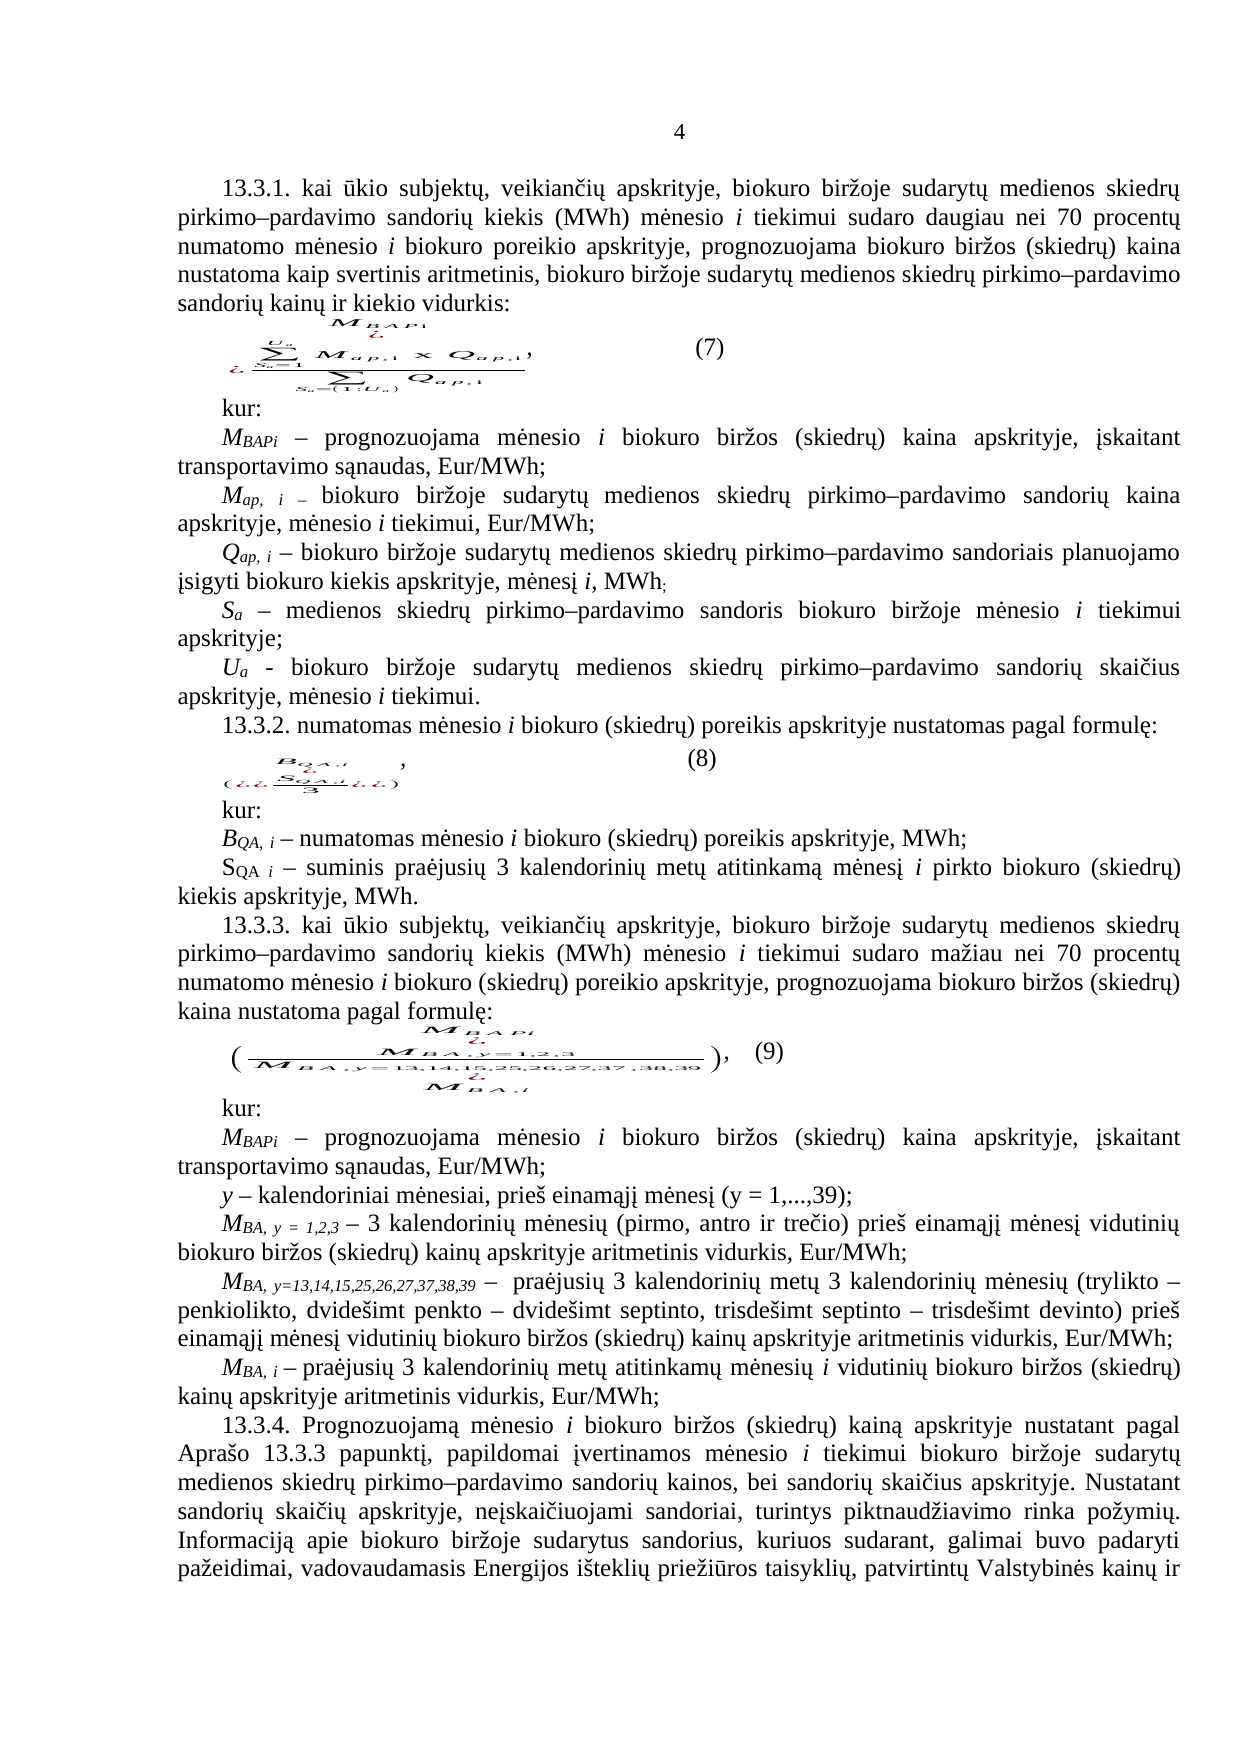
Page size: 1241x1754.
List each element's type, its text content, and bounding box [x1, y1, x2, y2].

text , (8) [177, 738, 1181, 795]
text SQA i – suminis praėjusių 3 kalendorinių metų atitinkamą mėnesį i pirkto biokuro (skiedrų) kiekis apskrityje, MWh. [177, 852, 1181, 910]
text Qap, i – biokuro biržoje sudarytų medienos skiedrų pirkimo‒pardavimo sandoriais planuojamo įsigyti biokuro kiekis apskrityje, mėnesį i, MWh; [177, 537, 1181, 595]
text 13.3.3. kai ūkio subjektų, veikiančių apskrityje, biokuro biržoje sudarytų medienos skiedrų pirkimo‒pardavimo sandorių kiekis (MWh) mėnesio i tiekimui sudaro mažiau nei 70 procentų numatomo mėnesio i biokuro (skiedrų) poreikio apskrityje, prognozuojama biokuro biržos (skiedrų) kaina nustatoma pagal formulę: [177, 910, 1181, 1025]
text MBA, y=13,14,15,25,26,27,37,38,39 – praėjusių 3 kalendorinių metų 3 kalendorinių mėnesių (trylikto – penkiolikto, dvidešimt penkto – dvidešimt septinto, trisdešimt septinto – trisdešimt devinto) prieš einamąjį mėnesį vidutinių biokuro biržos (skiedrų) kainų apskrityje aritmetinis vidurkis, Eur/MWh; [177, 1266, 1181, 1352]
text Ua - biokuro biržoje sudarytų medienos skiedrų pirkimo‒pardavimo sandorių skaičius apskrityje, mėnesio i tiekimui. [177, 652, 1181, 710]
text MBAPi – prognozuojama mėnesio i biokuro biržos (skiedrų) kaina apskrityje, įskaitant transportavimo sąnaudas, Eur/MWh; [177, 1122, 1181, 1180]
text kur: [177, 1093, 1181, 1122]
text Sa – medienos skiedrų pirkimo‒pardavimo sandoris biokuro biržoje mėnesio i tiekimui apskrityje; [177, 595, 1181, 652]
text 13.3.4. Prognozuojamą mėnesio i biokuro biržos (skiedrų) kainą apskrityje nustatant pagal Aprašo 13.3.3 papunktį, papildomai įvertinamos mėnesio i tiekimui biokuro biržoje sudarytų medienos skiedrų pirkimo‒pardavimo sandorių kainos, bei sandorių skaičius apskrityje. Nustatant sandorių skaičių apskrityje, neįskaičiuojami sandoriai, turintys piktnaudžiavimo rinka požymių. Informaciją apie biokuro biržoje sudarytus sandorius, kuriuos sudarant, galimai buvo padaryti pažeidimai, vadovaudamasis Energijos išteklių priežiūros taisyklių, patvirtintų Valstybinės kainų ir [177, 1410, 1181, 1582]
text MBA, i – praėjusių 3 kalendorinių metų atitinkamų mėnesių i vidutinių biokuro biržos (skiedrų) kainų apskrityje aritmetinis vidurkis, Eur/MWh; [177, 1352, 1181, 1410]
text kur: [177, 393, 1181, 422]
text MBA, y = 1,2,3 – 3 kalendorinių mėnesių (pirmo, antro ir trečio) prieš einamąjį mėnesį vidutinių biokuro biržos (skiedrų) kainų apskrityje aritmetinis vidurkis, Eur/MWh; [177, 1208, 1181, 1266]
text y – kalendoriniai mėnesiai, prieš einamąjį mėnesį (y = 1,...,39); [177, 1180, 1181, 1208]
text MBAPi – prognozuojama mėnesio i biokuro biržos (skiedrų) kaina apskrityje, įskaitant transportavimo sąnaudas, Eur/MWh; [177, 422, 1181, 480]
text kur: [177, 795, 1181, 823]
text , (7) [177, 317, 1181, 393]
text 13.3.2. numatomas mėnesio i biokuro (skiedrų) poreikis apskrityje nustatomas pagal formulę: [177, 710, 1181, 738]
text 13.3.1. kai ūkio subjektų, veikiančių apskrityje, biokuro biržoje sudarytų medienos skiedrų pirkimo‒pardavimo sandorių kiekis (MWh) mėnesio i tiekimui sudaro daugiau nei 70 procentų numatomo mėnesio i biokuro poreikio apskrityje, prognozuojama biokuro biržos (skiedrų) kaina nustatoma kaip svertinis aritmetinis, biokuro biržoje sudarytų medienos skiedrų pirkimo‒pardavimo sandorių kainų ir kiekio vidurkis: [177, 173, 1181, 317]
text , (9) [177, 1025, 1181, 1093]
text BQA, i – numatomas mėnesio i biokuro (skiedrų) poreikis apskrityje, MWh; [177, 823, 1181, 852]
text Map, i – biokuro biržoje sudarytų medienos skiedrų pirkimo‒pardavimo sandorių kaina apskrityje, mėnesio i tiekimui, Eur/MWh; [177, 480, 1181, 537]
